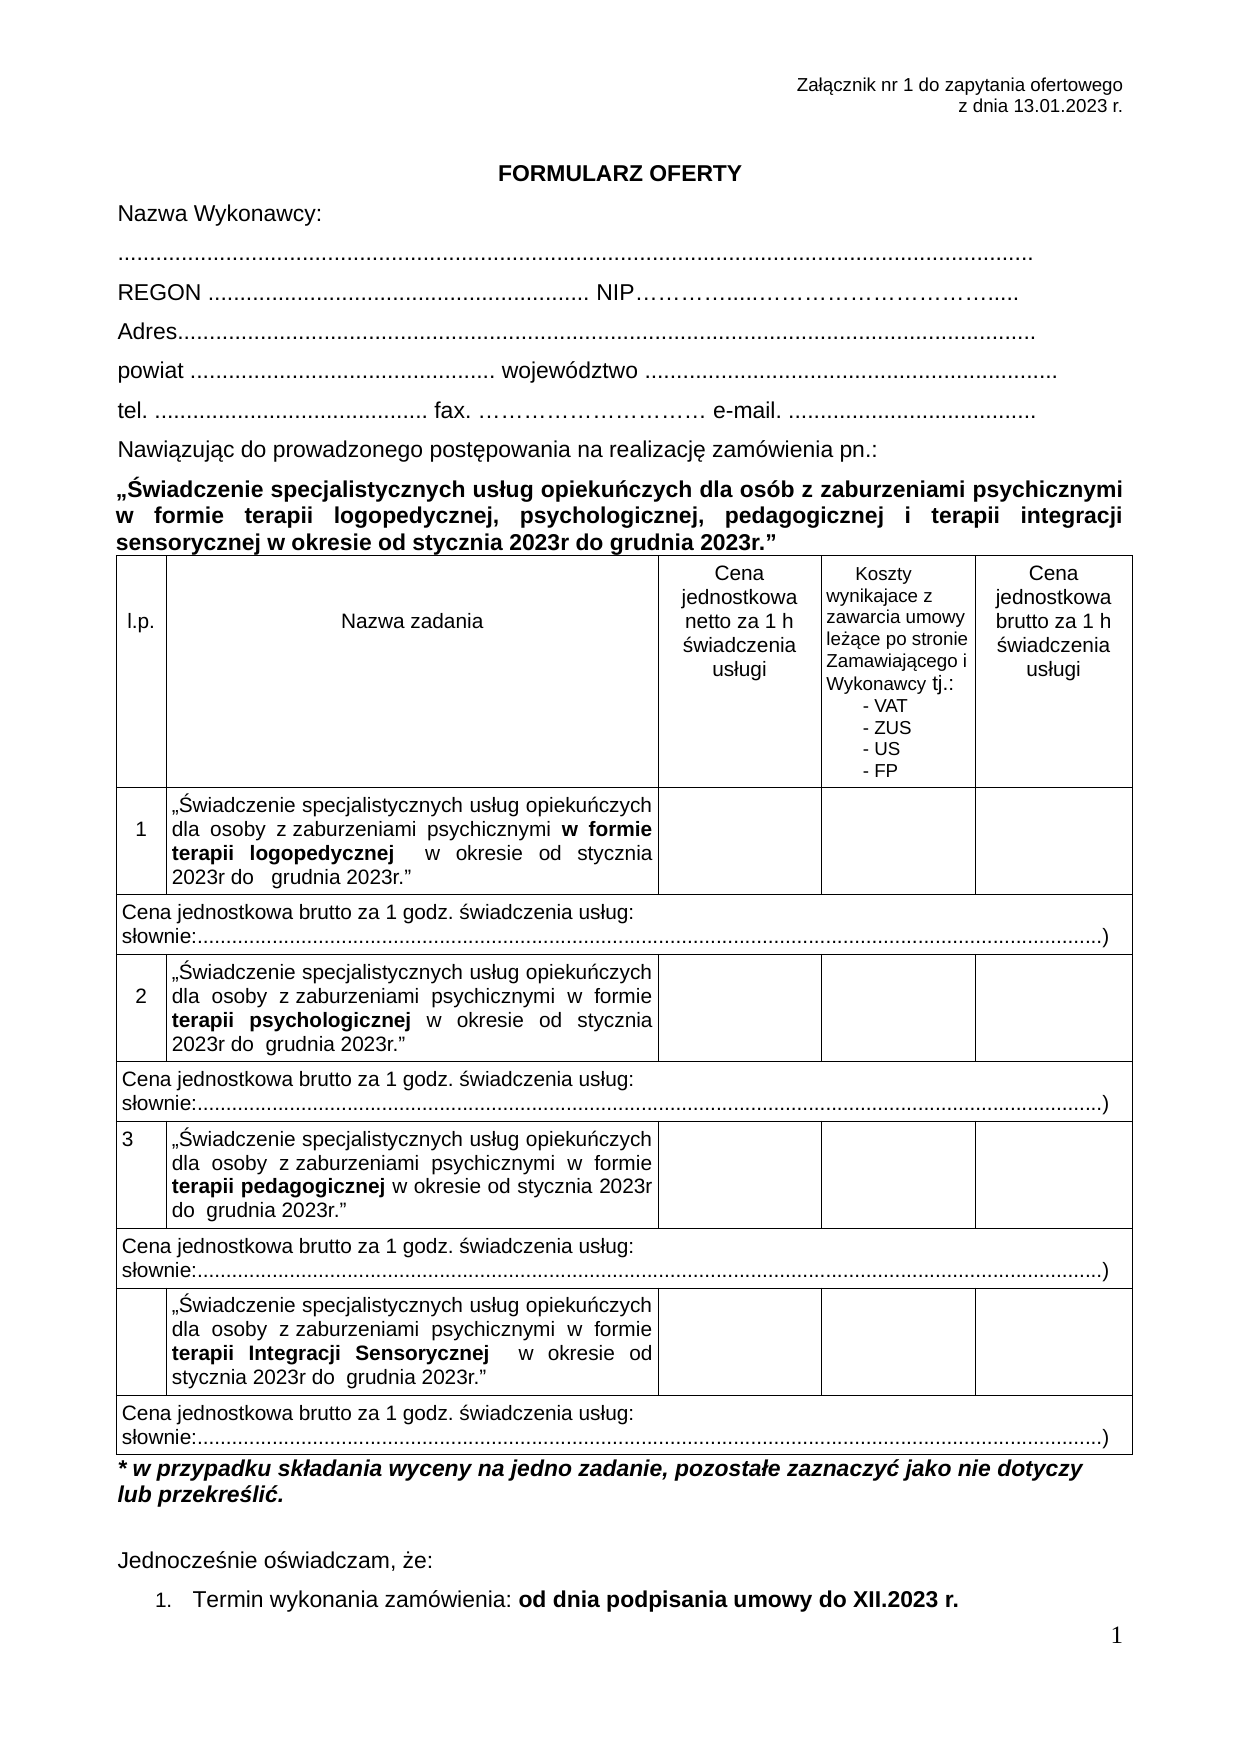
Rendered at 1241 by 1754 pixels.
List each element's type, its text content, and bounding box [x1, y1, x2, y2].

text Nawiązując do prowadzonego postępowania na realizację zamówienia pn.: [117, 436, 1123, 463]
text Jednocześnie oświadczam, że: [117, 1547, 1123, 1573]
text REGON ............................................................ NIP………….....…………………………..... [117, 278, 1123, 305]
table_cell „Świadczenie specjalistycznych usług opiekuńczych dla osoby z zaburzeniami psychicznymi w formie terapii Integracji Sensorycznej w okresie od stycznia 2023r do grudnia 2023r.” [167, 1289, 658, 1395]
table_cell Cena jednostkowa brutto za 1 godz. świadczenia usług: słownie:.............................................................................................................................................................) [117, 1062, 1132, 1121]
table_cell 2 [117, 955, 166, 1061]
table_cell [117, 1289, 166, 1395]
table_cell „Świadczenie specjalistycznych usług opiekuńczych dla osoby z zaburzeniami psychicznymi w formie terapii psychologicznej w okresie od stycznia 2023r do grudnia 2023r.” [167, 955, 658, 1061]
table_cell „Świadczenie specjalistycznych usług opiekuńczych dla osoby z zaburzeniami psychicznymi w formie terapii pedagogicznej w okresie od stycznia 2023r do grudnia 2023r.” [167, 1122, 658, 1228]
text * w przypadku składania wyceny na jedno zadanie, pozostałe zaznaczyć jako nie dotyczy lub przekreślić. [117, 1455, 1123, 1507]
list „Świadczenie specjalistycznych usług opiekuńczych dla osób z zaburzeniami psychicznymi w formie terapii logopedycznej, psychologicznej, pedagogicznej i terapii integracji sensorycznej w okresie od stycznia 2023r do grudnia 2023r.” [116, 476, 1123, 555]
table_header Koszty wynikajace z zawarcia umowy leżące po stronie Zamawiającego i Wykonawcy tj.: - VAT - ZUS - US - FP [822, 556, 975, 787]
table_cell [659, 1122, 821, 1228]
table_cell 1 [117, 788, 166, 894]
table_cell [976, 1289, 1132, 1395]
table_cell Cena jednostkowa brutto za 1 godz. świadczenia usług: słownie:.............................................................................................................................................................) [117, 895, 1132, 954]
table_cell [976, 1122, 1132, 1228]
table_header Cena jednostkowa netto za 1 h świadczenia usługi [659, 556, 821, 787]
text ................................................................................................................................................ [117, 239, 1123, 265]
table_cell 3 [117, 1122, 166, 1228]
table_cell [822, 1122, 975, 1228]
table_cell „Świadczenie specjalistycznych usług opiekuńczych dla osoby z zaburzeniami psychicznymi w formie terapii logopedycznej w okresie od stycznia 2023r do grudnia 2023r.” [167, 788, 658, 894]
table_header Cena jednostkowa brutto za 1 h świadczenia usługi [976, 556, 1132, 787]
table_cell Cena jednostkowa brutto za 1 godz. świadczenia usług: słownie:.............................................................................................................................................................) [117, 1396, 1132, 1454]
table_header Nazwa zadania [167, 556, 658, 787]
table_cell [822, 788, 975, 894]
list Termin wykonania zamówienia: od dnia podpisania umowy do XII.2023 r. [155, 1586, 1123, 1612]
table_cell [976, 955, 1132, 1061]
table_cell [822, 1289, 975, 1395]
text powiat ................................................ województwo ................................................................. [117, 357, 1123, 384]
text FORMULARZ OFERTY [117, 160, 1123, 186]
table_cell [976, 788, 1132, 894]
table_cell [659, 788, 821, 894]
text Nazwa Wykonawcy: [117, 199, 1123, 226]
table_header l.p. [117, 556, 166, 787]
table_cell [822, 955, 975, 1061]
table_cell [659, 1289, 821, 1395]
text tel. ........................................... fax. ………………………… e-mail. ....................................... [117, 397, 1123, 423]
table_cell Cena jednostkowa brutto za 1 godz. świadczenia usług: słownie:.............................................................................................................................................................) [117, 1229, 1132, 1287]
text Załącznik nr 1 do zapytania ofertowego z dnia 13.01.2023 r. [117, 74, 1123, 117]
text Adres....................................................................................................................................... [117, 318, 1123, 344]
table_cell [659, 955, 821, 1061]
